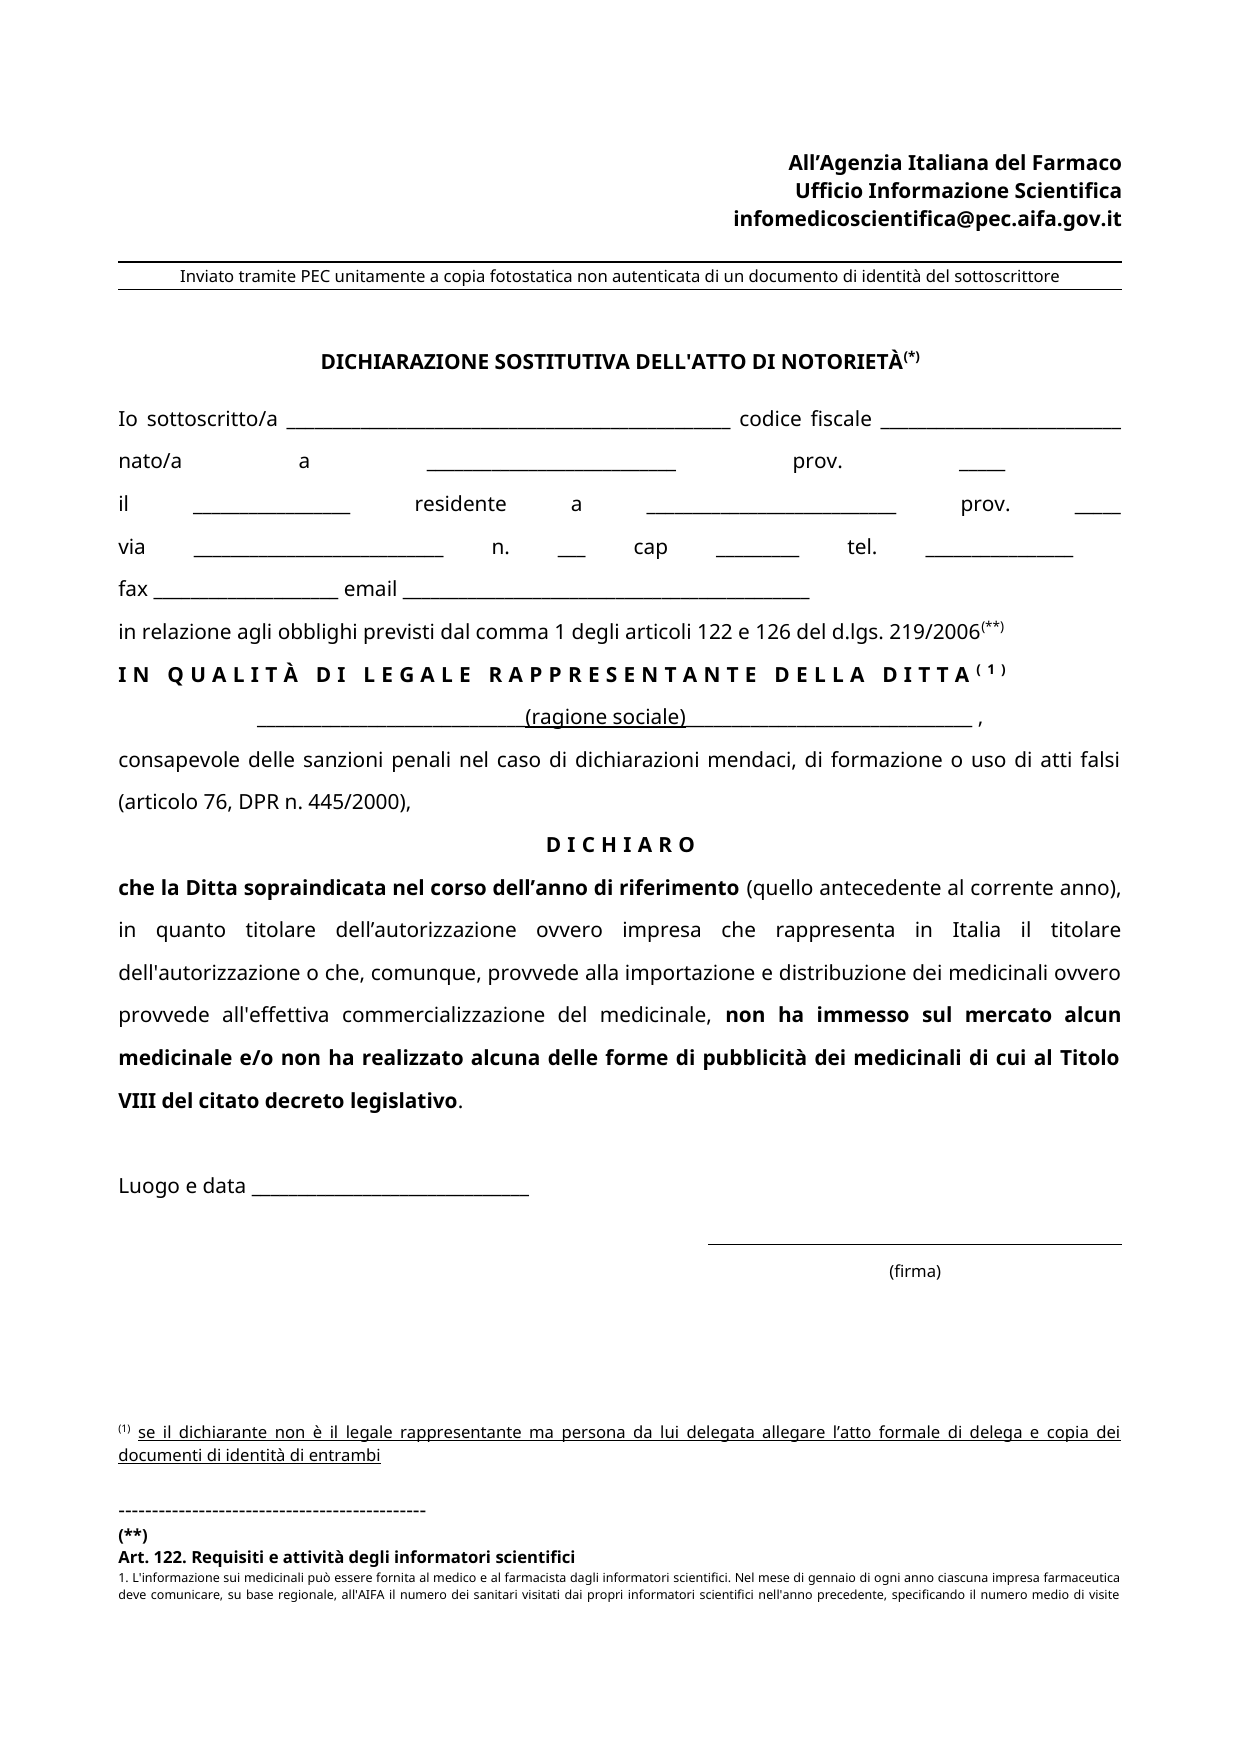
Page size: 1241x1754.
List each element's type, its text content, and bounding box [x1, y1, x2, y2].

text che la Ditta sopraindicata nel corso dell’anno di riferimento (quello antecedente al corrente anno), in quanto titolare dell’autorizzazione ovvero impresa che rappresenta in Italia il titolare dell'autorizzazione o che, comunque, provvede alla importazione e distribuzione dei medicinali ovvero provvede all'effettiva commercializzazione del medicinale, non ha immesso sul mercato alcun medicinale e/o non ha realizzato alcuna delle forme di pubblicità dei medicinali di cui al Titolo VIII del citato decreto legislativo. [118, 873, 1122, 1114]
text (1) se il dichiarante non è il legale rappresentante ma persona da lui delegata allegare l’atto formale di delega e copia dei documenti di identità di entrambi [118, 1421, 1122, 1467]
text Ufficio Informazione Scientifica [118, 176, 1122, 204]
text _____________________________(ragione sociale)_______________________________ , [118, 702, 1122, 731]
text Art. 122. Requisiti e attività degli informatori scientifici [118, 1546, 1122, 1569]
text 1. L'informazione sui medicinali può essere fornita al medico e al farmacista dagli informatori scientifici. Nel mese di gennaio di ogni anno ciascuna impresa farmaceutica deve comunicare, su base regionale, all'AIFA il numero dei sanitari visitati dai propri informatori scientifici nell'anno precedente, specificando il numero medio di visite [118, 1569, 1122, 1603]
text (**) [118, 1523, 1122, 1546]
text infomedicoscientifica@pec.aifa.gov.it [118, 204, 1122, 233]
text Luogo e data ______________________________ [118, 1171, 1122, 1199]
text in relazione agli obblighi previsti dal comma 1 degli articoli 122 e 126 del d.lgs. 219/2006(**) [118, 617, 1122, 646]
text Io sottoscritto/a ________________________________________________ codice fiscale __________________________ nato/a a ___________________________ prov. _____ il _________________ residente a ___________________________ prov. _____ via ___________________________ n. ___ cap _________ tel. ________________ fax ____________________ email ____________________________________________ [118, 404, 1122, 603]
text (firma) [708, 1259, 1122, 1282]
text ---------------------------------------------- [118, 1495, 1122, 1523]
text DICHIARO [118, 830, 1122, 858]
text Inviato tramite PEC unitamente a copia fotostatica non autenticata di un documento di identità del sottoscrittore [118, 263, 1122, 289]
text DICHIARAZIONE SOSTITUTIVA DELL'ATTO DI NOTORIETÀ(*) [118, 347, 1122, 376]
text All’Agenzia Italiana del Farmaco [118, 148, 1122, 176]
text consapevole delle sanzioni penali nel caso di dichiarazioni mendaci, di formazione o uso di atti falsi (articolo 76, DPR n. 445/2000), [118, 745, 1122, 816]
text IN QUALITÀ DI LEGALE RAPPRESENTANTE DELLA DITTA(1) [118, 660, 1122, 688]
